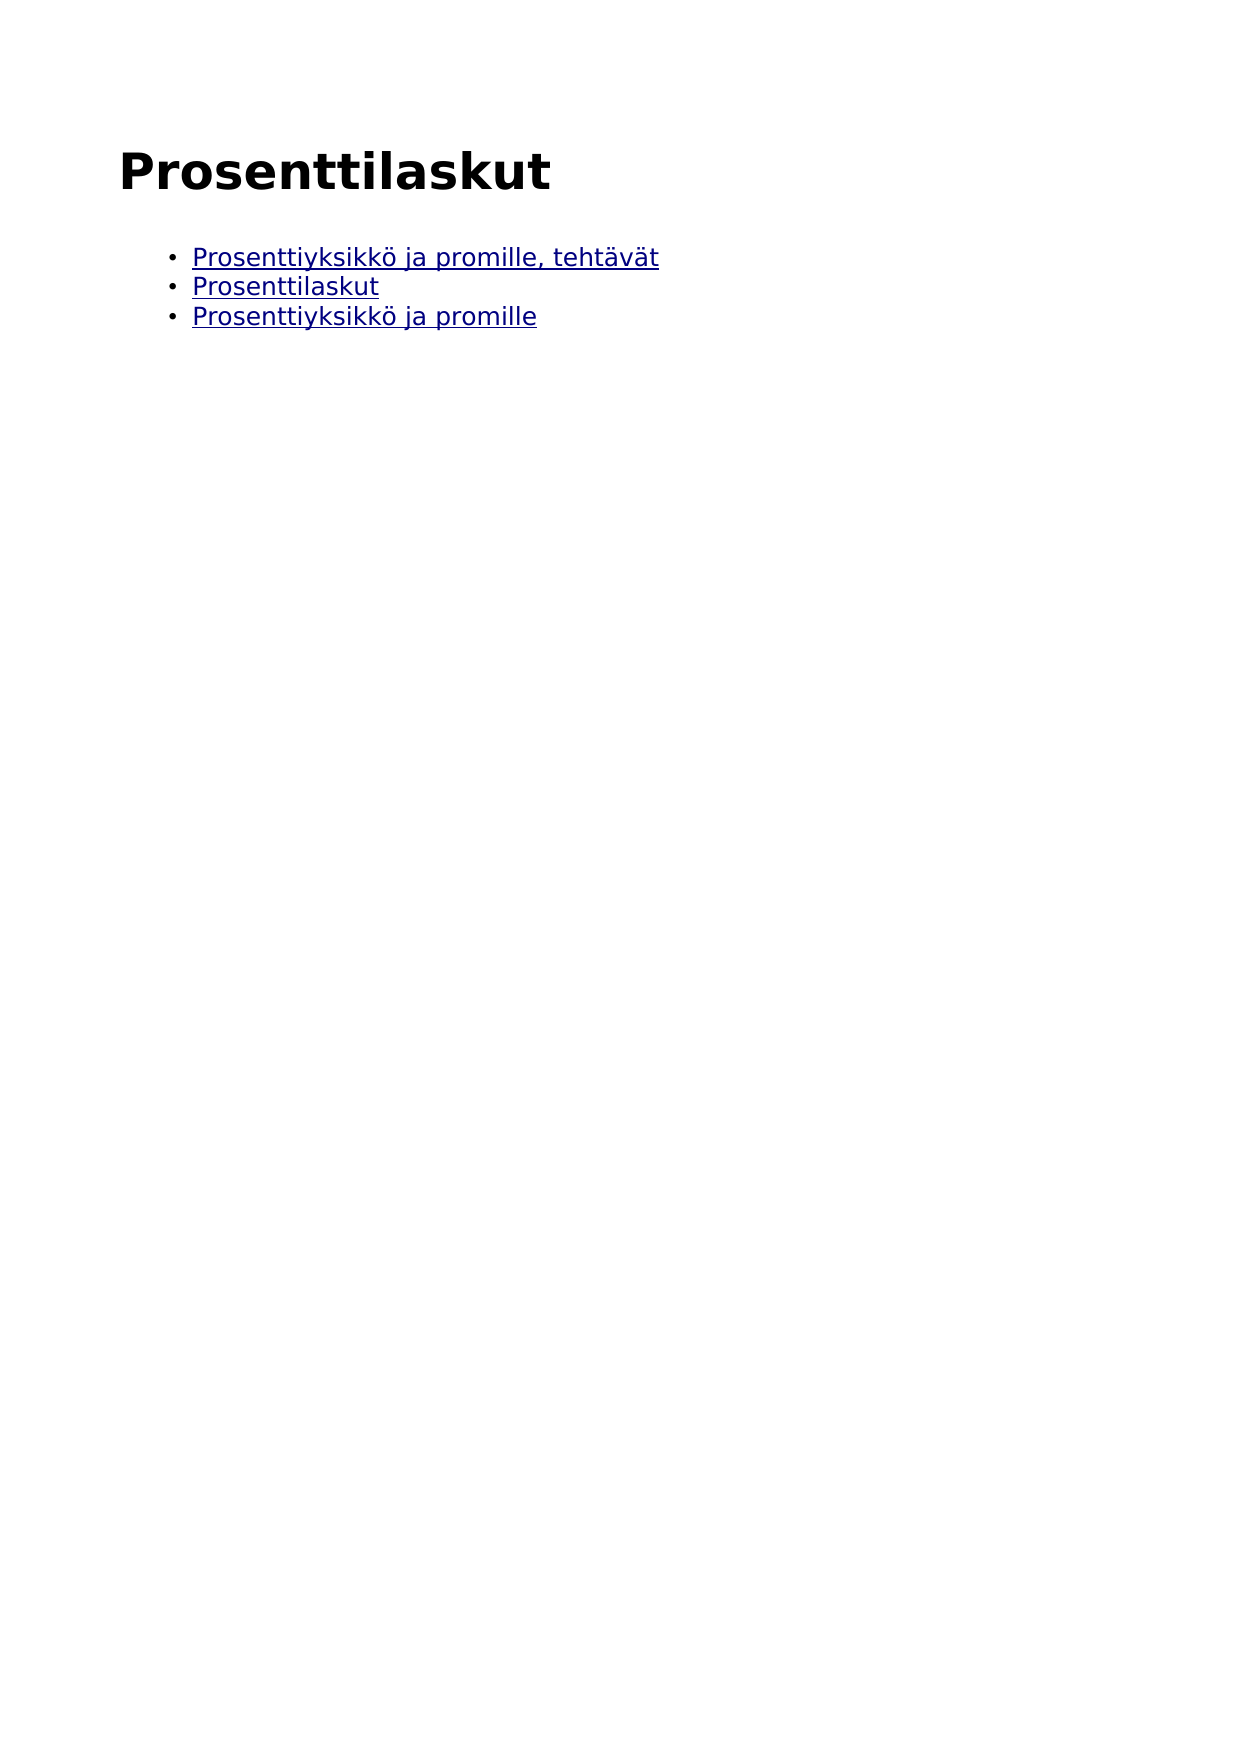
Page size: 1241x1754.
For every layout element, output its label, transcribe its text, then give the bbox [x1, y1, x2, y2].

list Prosenttilaskut [177, 272, 1122, 302]
list Prosenttiyksikkö ja promille, tehtävät [177, 243, 1122, 272]
subtitle Prosenttilaskut [118, 143, 1122, 201]
list Prosenttiyksikkö ja promille [177, 302, 1122, 331]
